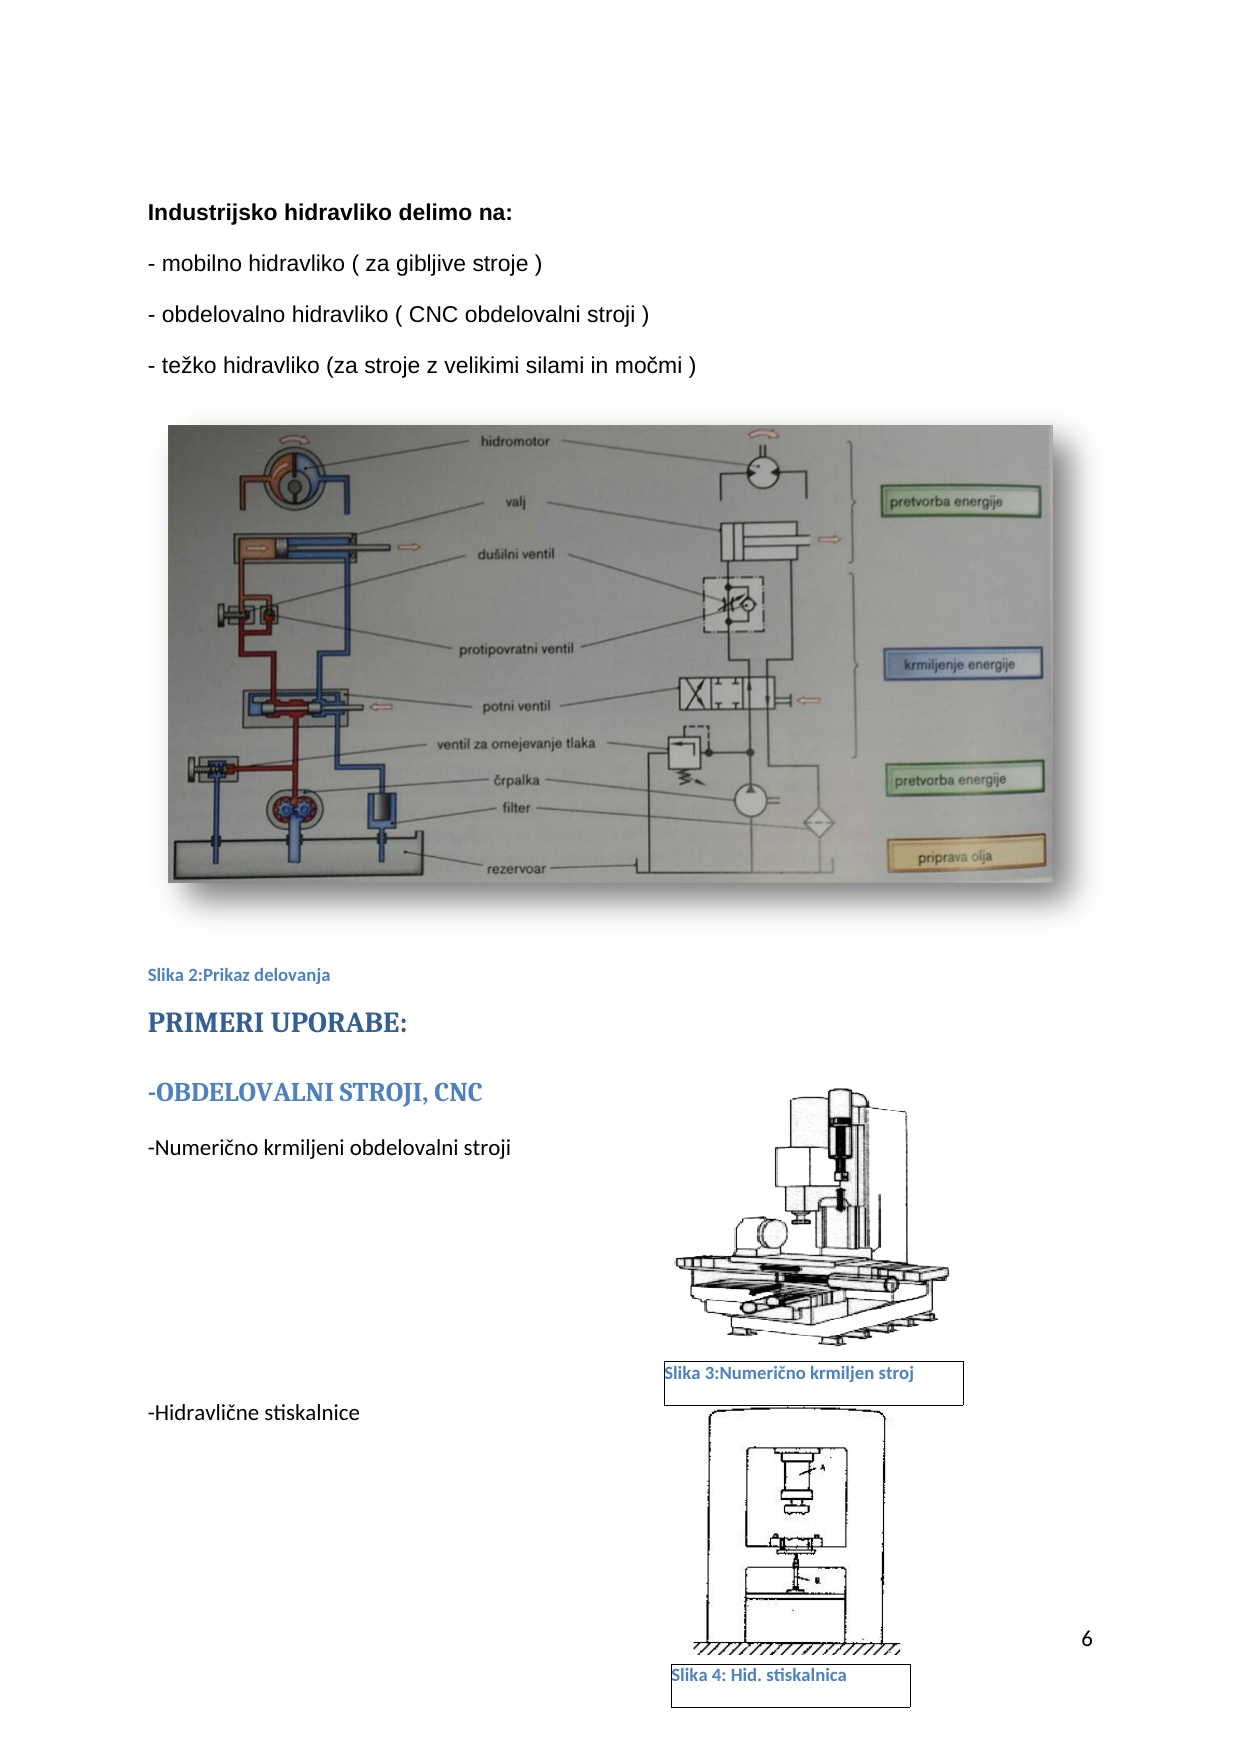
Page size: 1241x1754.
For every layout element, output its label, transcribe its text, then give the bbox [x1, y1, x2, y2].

text -Hidravlične stiskalnice [148, 1398, 671, 1427]
text -Numerično krmiljeni obdelovalni stroji [148, 1133, 663, 1161]
text - obdelovalno hidravliko ( CNC obdelovalni stroji ) [148, 301, 1093, 327]
text Slika 4: Hid. stiskalnica [672, 1665, 910, 1686]
text Slika 3:Numerično krmiljen stroj [665, 1362, 963, 1384]
text - težko hidravliko (za stroje z velikimi silami in močmi ) [148, 352, 1093, 378]
text [964, 1133, 1093, 1161]
text - mobilno hidravliko ( za gibljive stroje ) [148, 250, 1093, 276]
text PRIMERI UPORABE: -OBDELOVALNI STROJI, CNC [148, 1007, 1093, 1108]
text Slika 2:Prikaz delovanja [148, 963, 1093, 986]
text Industrijsko hidravliko delimo na: [148, 199, 1093, 225]
picture [147, 402, 1108, 938]
text [910, 1398, 1093, 1427]
